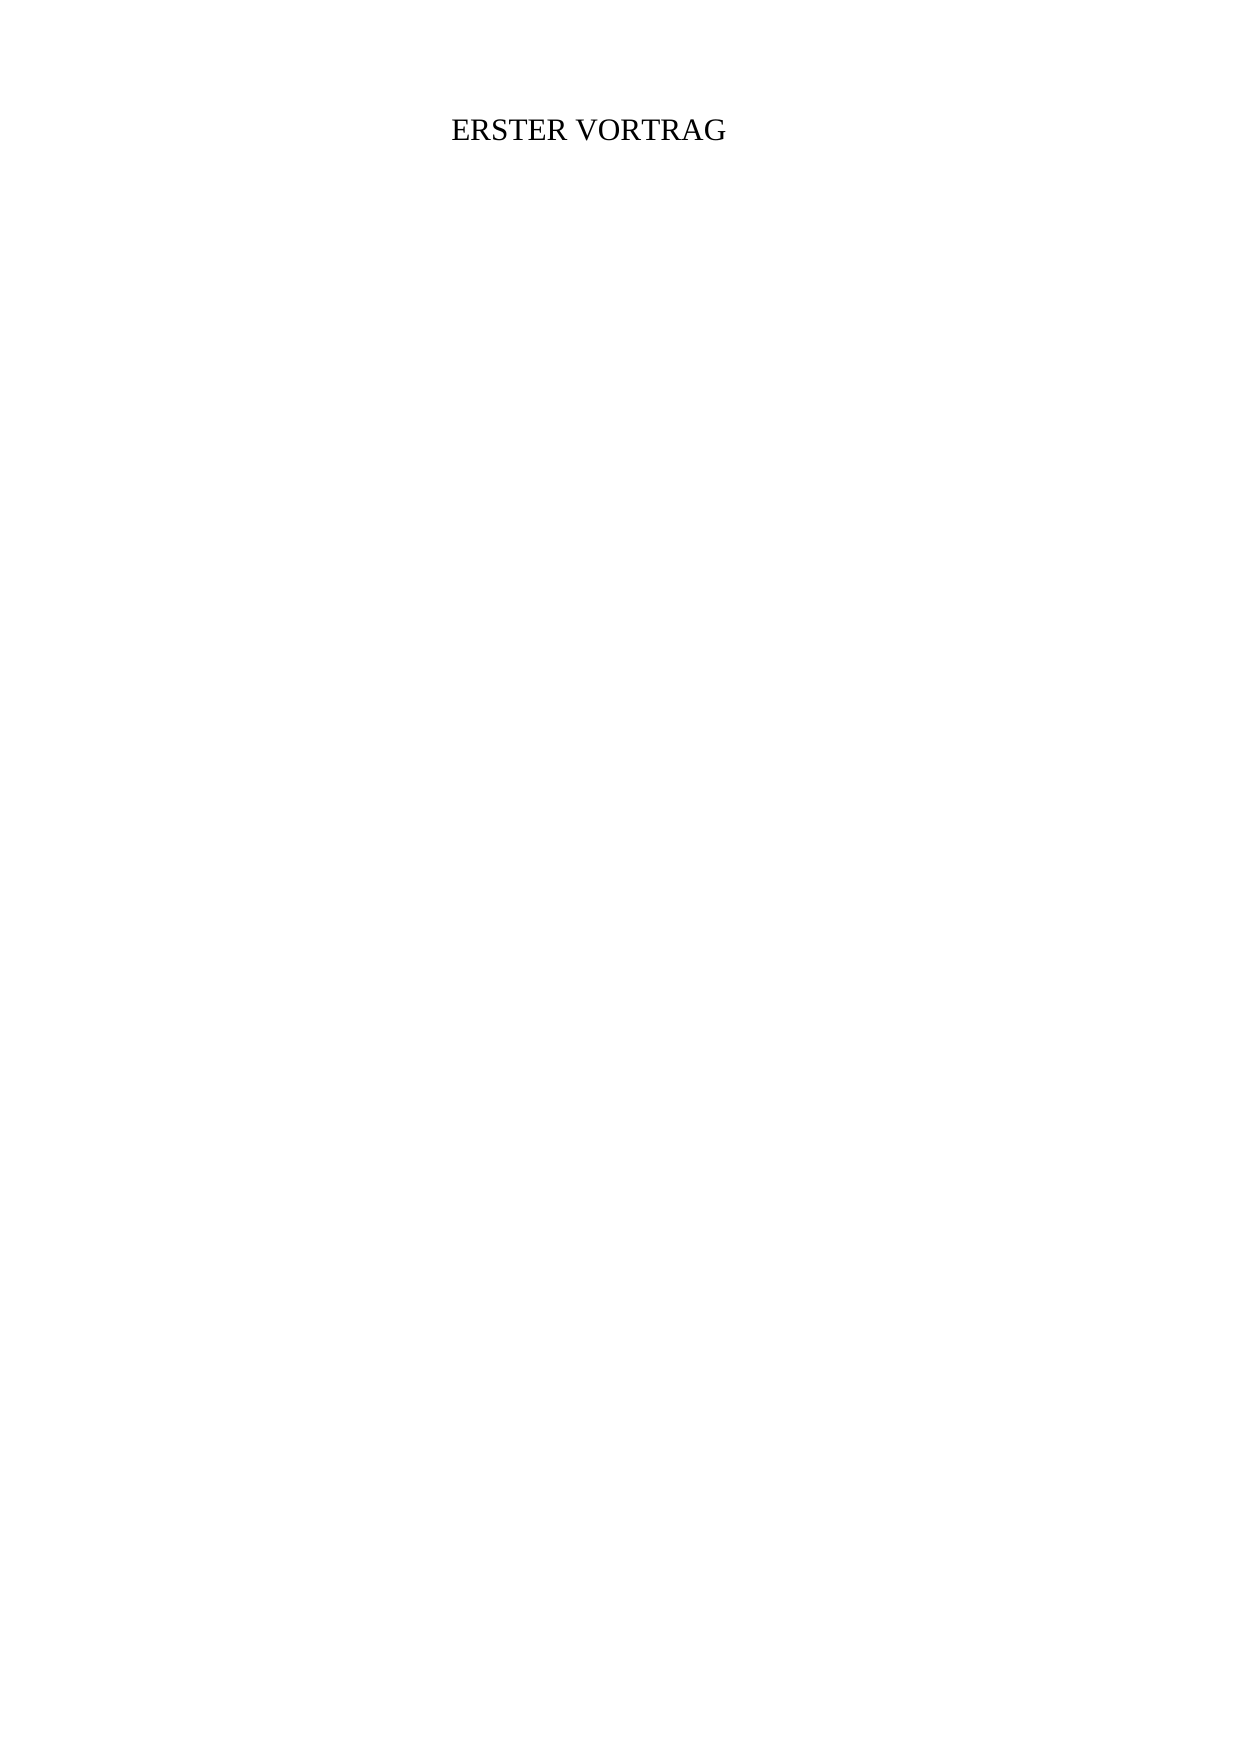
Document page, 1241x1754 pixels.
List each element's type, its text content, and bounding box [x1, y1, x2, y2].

text ERSTER VORTRAG [139, 111, 1038, 147]
